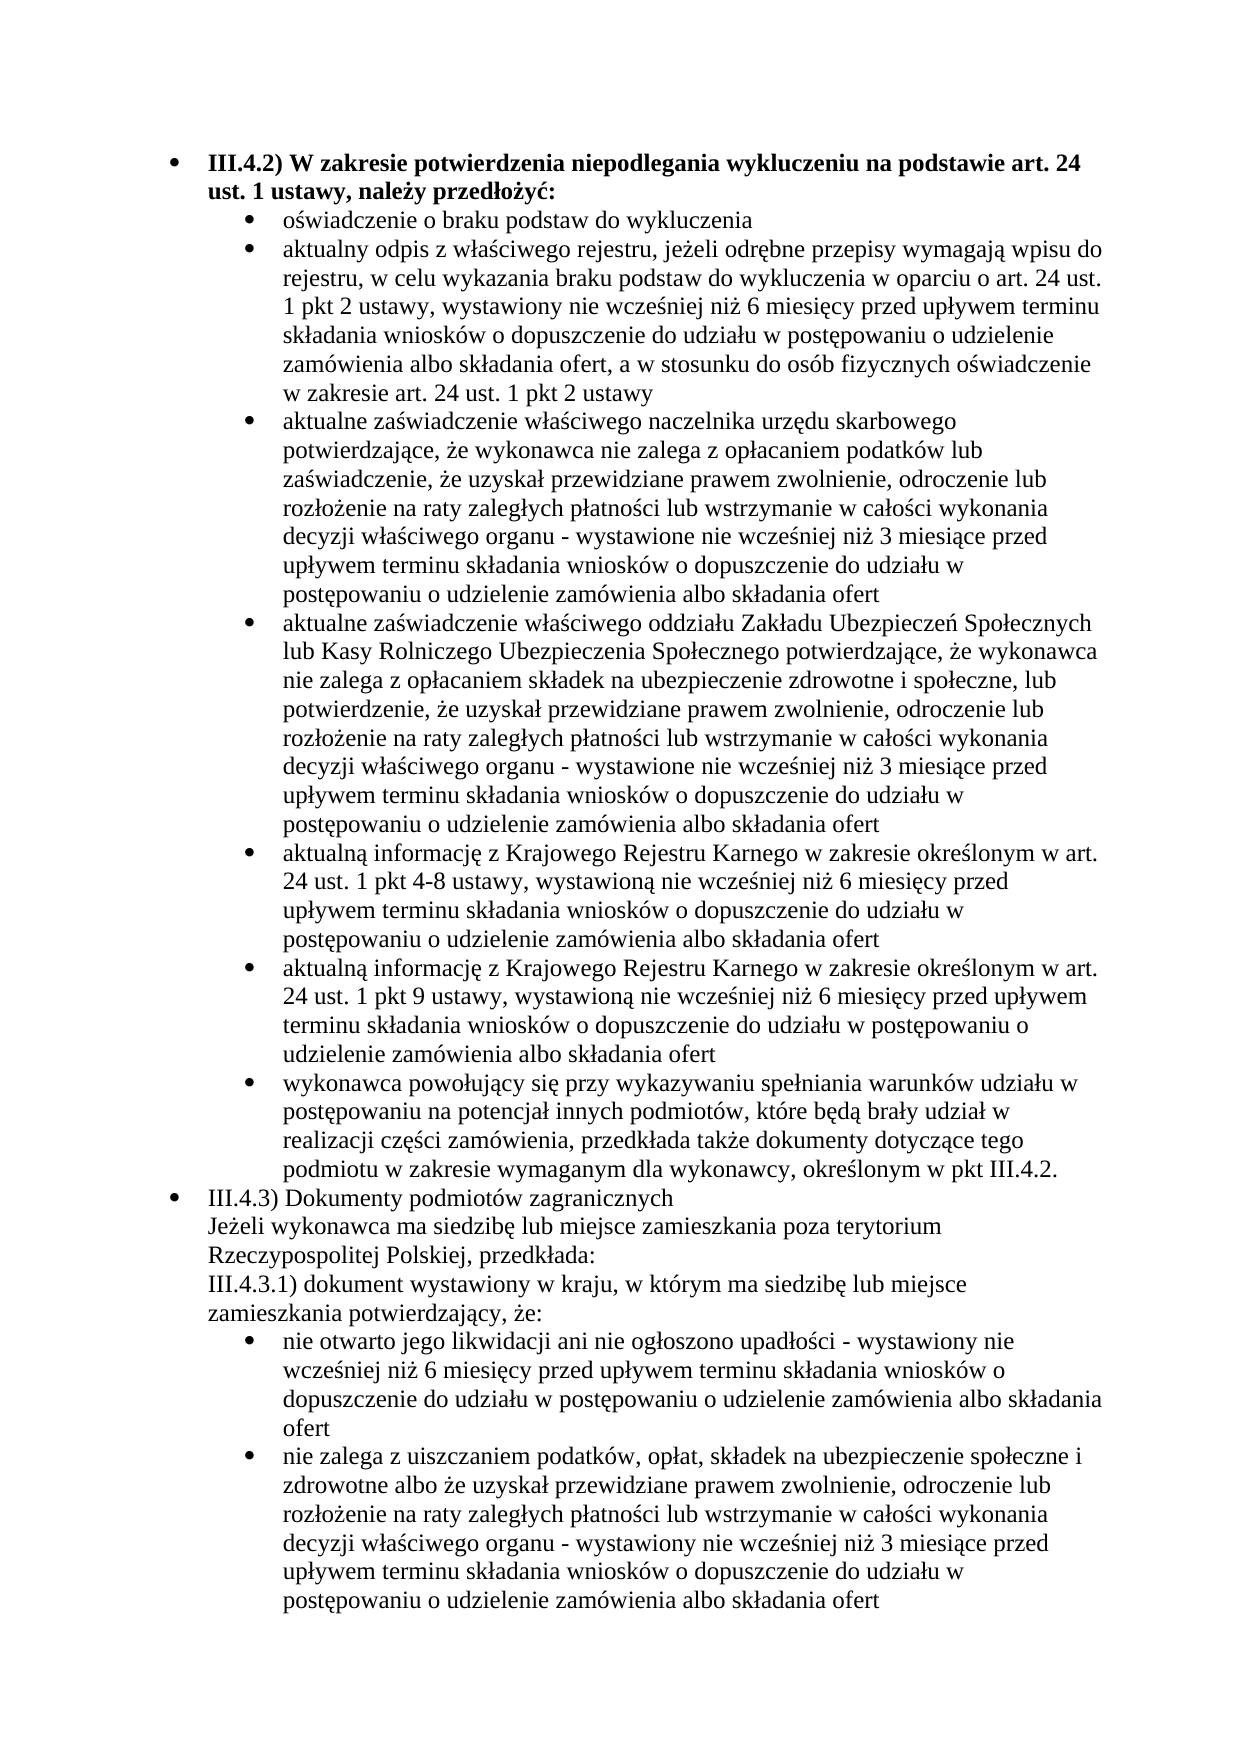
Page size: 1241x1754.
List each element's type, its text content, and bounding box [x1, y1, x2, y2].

text Jeżeli wykonawca ma siedzibę lub miejsce zamieszkania poza terytorium Rzeczypospolitej Polskiej, przedkłada: [208, 1211, 1108, 1269]
list wykonawca powołujący się przy wykazywaniu spełniania warunków udziału w postępowaniu na potencjał innych podmiotów, które będą brały udział w realizacji części zamówienia, przedkłada także dokumenty dotyczące tego podmiotu w zakresie wymaganym dla wykonawcy, określonym w pkt III.4.2. [245, 1068, 1108, 1183]
list aktualny odpis z właściwego rejestru, jeżeli odrębne przepisy wymagają wpisu do rejestru, w celu wykazania braku podstaw do wykluczenia w oparciu o art. 24 ust. 1 pkt 2 ustawy, wystawiony nie wcześniej niż 6 miesięcy przed upływem terminu składania wniosków o dopuszczenie do udziału w postępowaniu o udzielenie zamówienia albo składania ofert, a w stosunku do osób fizycznych oświadczenie w zakresie art. 24 ust. 1 pkt 2 ustawy [245, 234, 1108, 406]
list aktualne zaświadczenie właściwego oddziału Zakładu Ubezpieczeń Społecznych lub Kasy Rolniczego Ubezpieczenia Społecznego potwierdzające, że wykonawca nie zalega z opłacaniem składek na ubezpieczenie zdrowotne i społeczne, lub potwierdzenie, że uzyskał przewidziane prawem zwolnienie, odroczenie lub rozłożenie na raty zaległych płatności lub wstrzymanie w całości wykonania decyzji właściwego organu - wystawione nie wcześniej niż 3 miesiące przed upływem terminu składania wniosków o dopuszczenie do udziału w postępowaniu o udzielenie zamówienia albo składania ofert [245, 608, 1108, 838]
text III.4.3.1) dokument wystawiony w kraju, w którym ma siedzibę lub miejsce zamieszkania potwierdzający, że: [208, 1269, 1108, 1326]
list nie zalega z uiszczaniem podatków, opłat, składek na ubezpieczenie społeczne i zdrowotne albo że uzyskał przewidziane prawem zwolnienie, odroczenie lub rozłożenie na raty zaległych płatności lub wstrzymanie w całości wykonania decyzji właściwego organu - wystawiony nie wcześniej niż 3 miesiące przed upływem terminu składania wniosków o dopuszczenie do udziału w postępowaniu o udzielenie zamówienia albo składania ofert [245, 1441, 1108, 1614]
list III.4.3) Dokumenty podmiotów zagranicznych [170, 1183, 1108, 1211]
list aktualną informację z Krajowego Rejestru Karnego w zakresie określonym w art. 24 ust. 1 pkt 4-8 ustawy, wystawioną nie wcześniej niż 6 miesięcy przed upływem terminu składania wniosków o dopuszczenie do udziału w postępowaniu o udzielenie zamówienia albo składania ofert [245, 838, 1108, 953]
list aktualne zaświadczenie właściwego naczelnika urzędu skarbowego potwierdzające, że wykonawca nie zalega z opłacaniem podatków lub zaświadczenie, że uzyskał przewidziane prawem zwolnienie, odroczenie lub rozłożenie na raty zaległych płatności lub wstrzymanie w całości wykonania decyzji właściwego organu - wystawione nie wcześniej niż 3 miesiące przed upływem terminu składania wniosków o dopuszczenie do udziału w postępowaniu o udzielenie zamówienia albo składania ofert [245, 406, 1108, 608]
list III.4.2) W zakresie potwierdzenia niepodlegania wykluczeniu na podstawie art. 24 ust. 1 ustawy, należy przedłożyć: [170, 148, 1108, 205]
list aktualną informację z Krajowego Rejestru Karnego w zakresie określonym w art. 24 ust. 1 pkt 9 ustawy, wystawioną nie wcześniej niż 6 miesięcy przed upływem terminu składania wniosków o dopuszczenie do udziału w postępowaniu o udzielenie zamówienia albo składania ofert [245, 953, 1108, 1068]
list nie otwarto jego likwidacji ani nie ogłoszono upadłości - wystawiony nie wcześniej niż 6 miesięcy przed upływem terminu składania wniosków o dopuszczenie do udziału w postępowaniu o udzielenie zamówienia albo składania ofert [245, 1326, 1108, 1441]
list oświadczenie o braku podstaw do wykluczenia [245, 205, 1108, 234]
